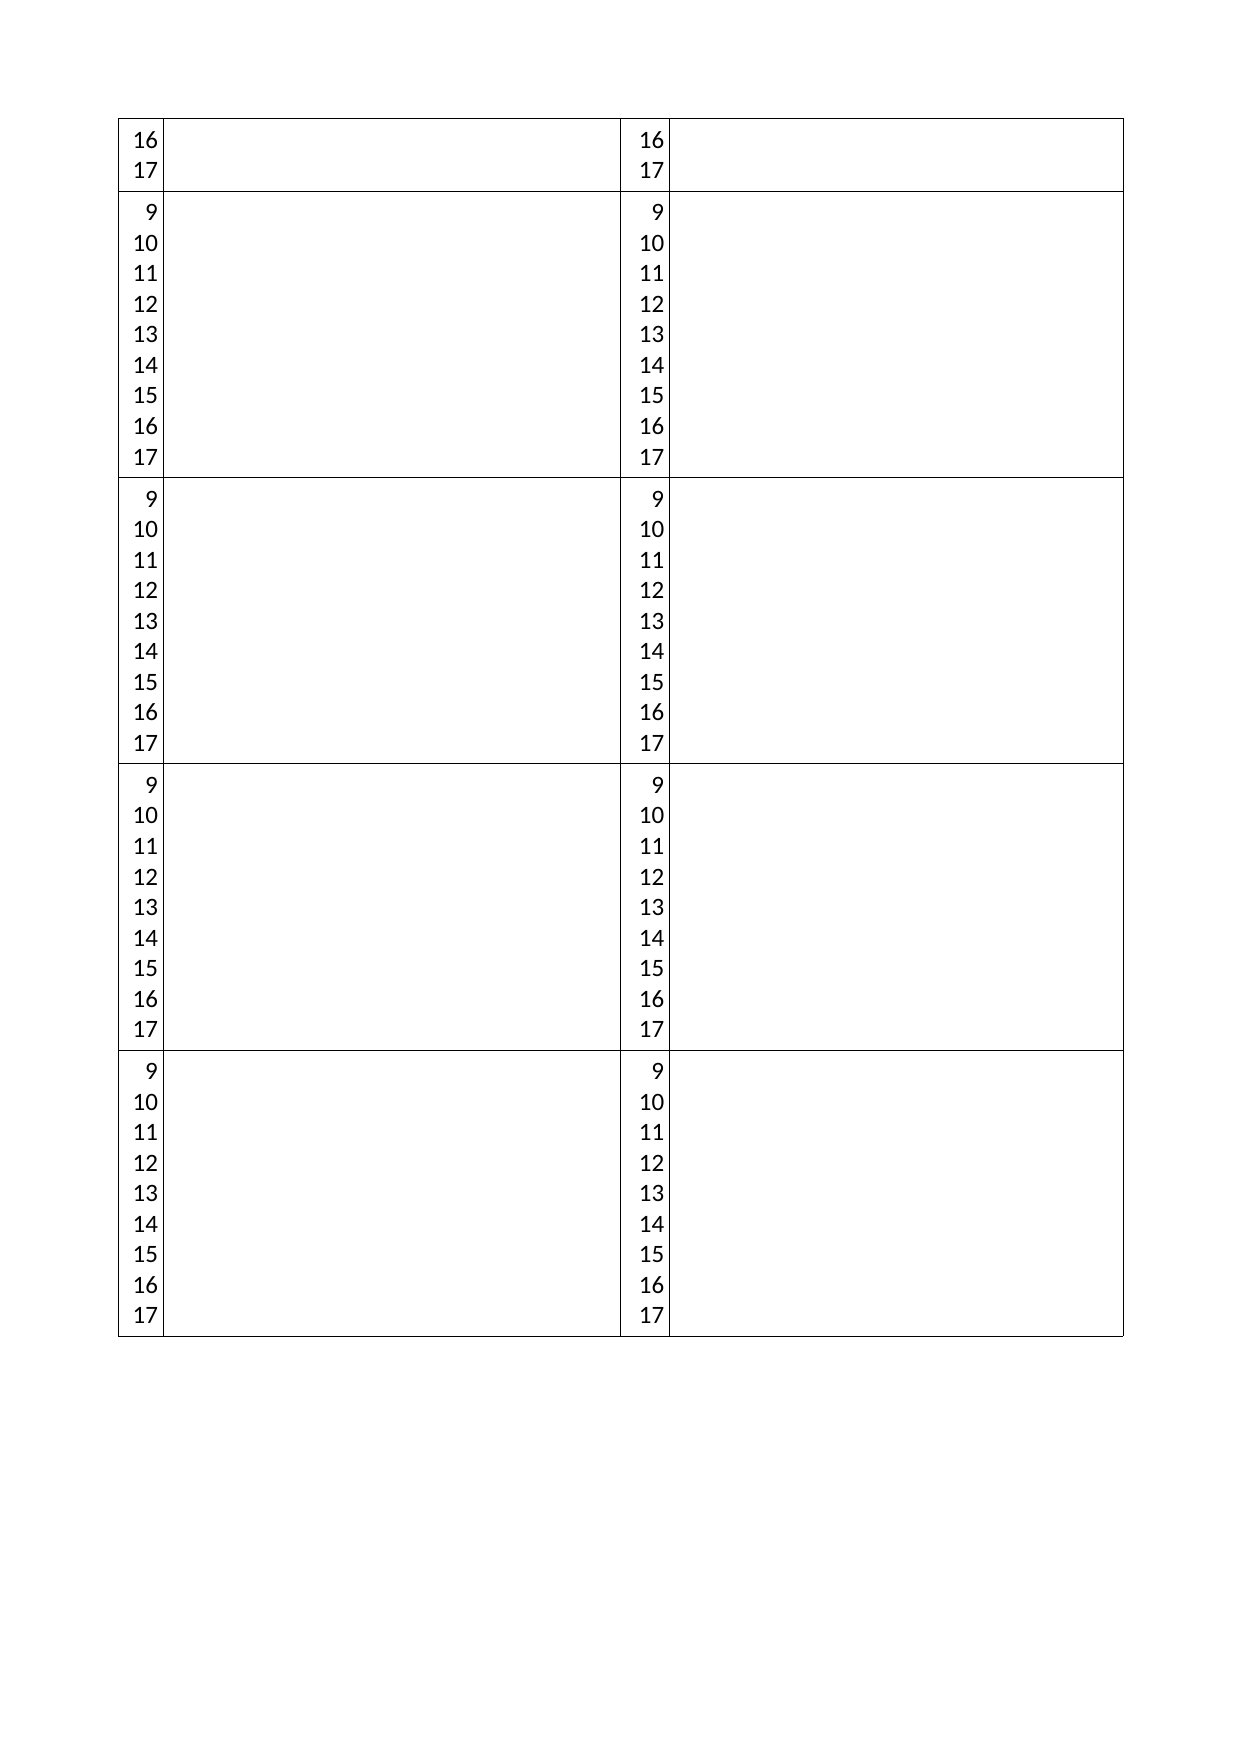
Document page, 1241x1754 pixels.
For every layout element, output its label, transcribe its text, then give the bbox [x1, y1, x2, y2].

table_cell [164, 764, 620, 1049]
table_cell [670, 192, 1123, 477]
table_cell 16 17 [119, 119, 163, 191]
table_cell [164, 1051, 620, 1336]
table_cell [164, 478, 620, 763]
table_cell 9 10 11 12 13 14 15 16 17 [621, 1051, 669, 1336]
table_cell 9 10 11 12 13 14 15 16 17 [119, 192, 163, 477]
table_cell [670, 764, 1123, 1049]
table_cell [670, 1051, 1123, 1336]
table_cell 9 10 11 12 13 14 15 16 17 [621, 478, 669, 763]
table_cell 9 10 11 12 13 14 15 16 17 [119, 478, 163, 763]
table_cell [670, 119, 1123, 191]
table_cell 9 10 11 12 13 14 15 16 17 [119, 1051, 163, 1336]
table_cell 9 10 11 12 13 14 15 16 17 [621, 764, 669, 1049]
table_cell 16 17 [621, 119, 669, 191]
table_cell 9 10 11 12 13 14 15 16 17 [621, 192, 669, 477]
table_cell [670, 478, 1123, 763]
table_cell [164, 192, 620, 477]
table_cell [164, 119, 620, 191]
table_cell 9 10 11 12 13 14 15 16 17 [119, 764, 163, 1049]
